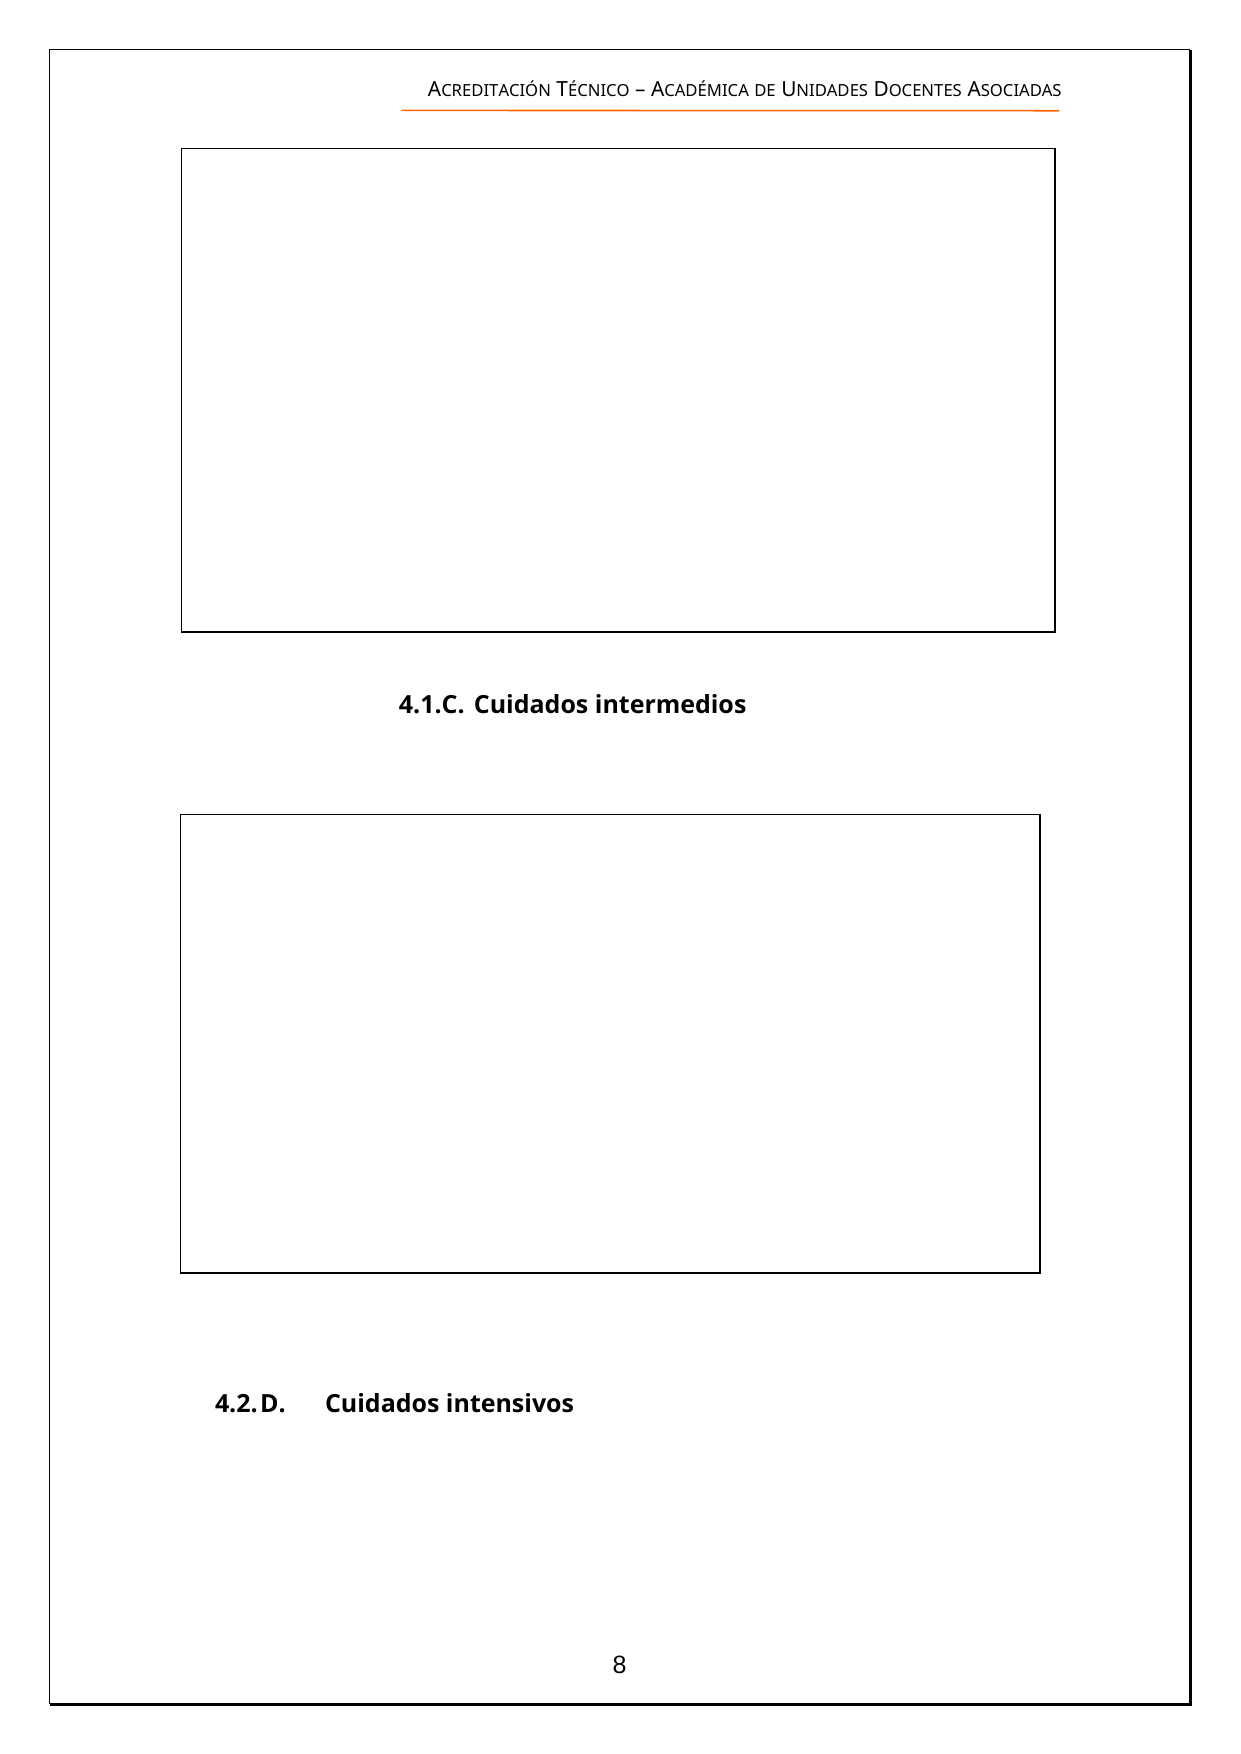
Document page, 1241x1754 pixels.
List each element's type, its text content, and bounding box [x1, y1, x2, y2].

subtitle Cuidados intermedios [399, 686, 1061, 721]
subtitle D. Cuidados intensivos [215, 1385, 1061, 1419]
